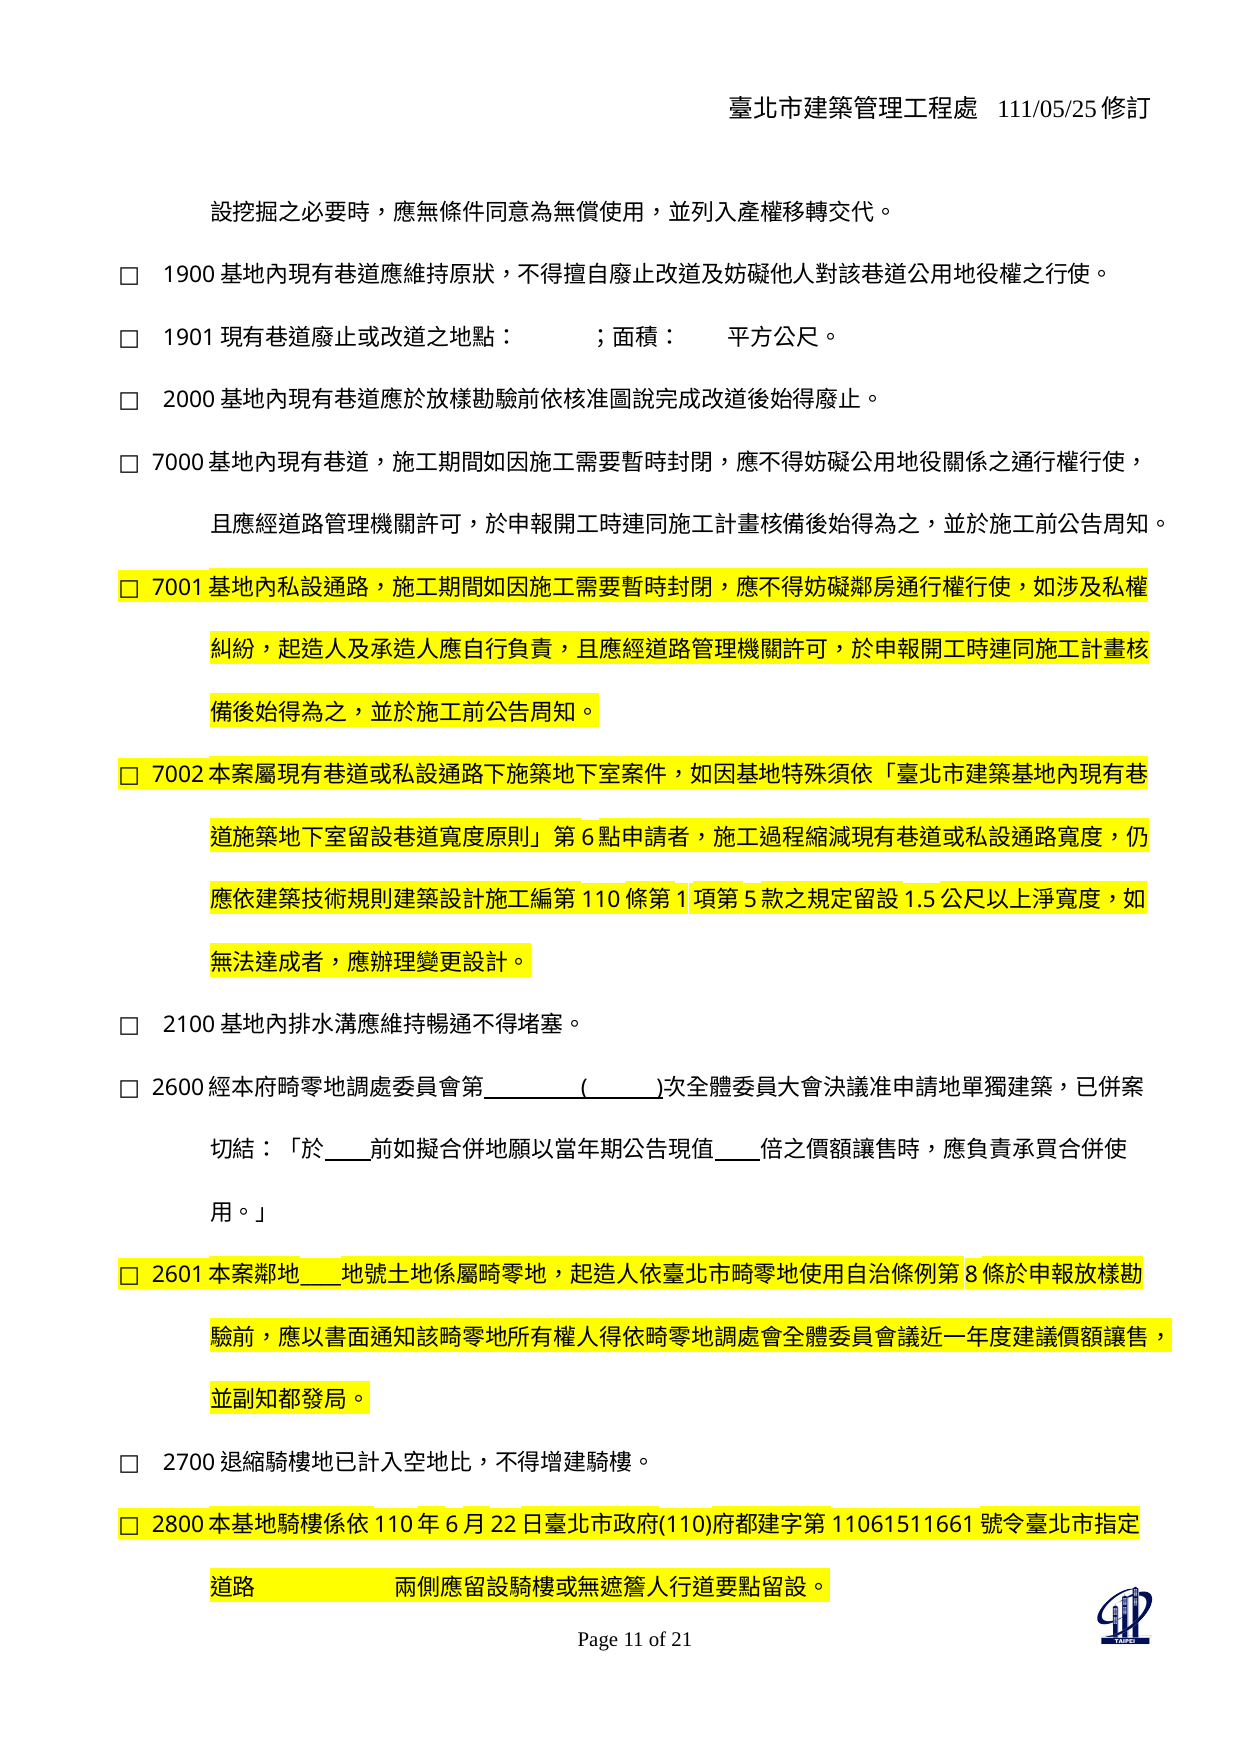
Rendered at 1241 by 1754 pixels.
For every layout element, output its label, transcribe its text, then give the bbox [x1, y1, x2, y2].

text □ 2000基地內現有巷道應於放樣勘驗前依核准圖說完成改道後始得廢止。 [118, 356, 1152, 418]
text □ 2601本案鄰地____地號土地係屬畸零地，起造人依臺北市畸零地使用自治條例第8條於申報放樣勘驗前，應以書面通知該畸零地所有權人得依畸零地調處會全體委員會議近一年度建議價額讓售，並副知都發局。 [118, 1231, 1152, 1418]
text □ 7000基地內現有巷道，施工期間如因施工需要暫時封閉，應不得妨礙公用地役關係之通行權行使，且應經道路管理機關許可，於申報開工時連同施工計畫核備後始得為之，並於施工前公告周知。 [118, 418, 1152, 543]
text □ 7002本案屬現有巷道或私設通路下施築地下室案件，如因基地特殊須依「臺北市建築基地內現有巷道施築地下室留設巷道寬度原則」第6點申請者，施工過程縮減現有巷道或私設通路寬度，仍應依建築技術規則建築設計施工編第110條第1項第5款之規定留設1.5公尺以上淨寬度，如無法達成者，應辦理變更設計。 [118, 731, 1152, 981]
text 設挖掘之必要時，應無條件同意為無償使用，並列入產權移轉交代。 [118, 168, 1152, 231]
text □ 2100基地內排水溝應維持暢通不得堵塞。 [118, 981, 1152, 1043]
text □ 1901現有巷道廢止或改道之地點： ；面積： 平方公尺。 [118, 293, 1152, 356]
text □ 2600經本府畸零地調處委員會第 ( )次全體委員大會決議准申請地單獨建築，已併案切結：「於 前如擬合併地願以當年期公告現值 倍之價額讓售時，應負責承買合併使用。」 [118, 1043, 1152, 1231]
text □ 2800本基地騎樓係依110年6月22日臺北市政府(110)府都建字第11061511661號令臺北市指定道路 兩側應留設騎樓或無遮簷人行道要點留設。 [118, 1481, 1152, 1606]
text □ 1900基地內現有巷道應維持原狀，不得擅自廢止改道及妨礙他人對該巷道公用地役權之行使。 [118, 231, 1152, 293]
text □ 7001基地內私設通路，施工期間如因施工需要暫時封閉，應不得妨礙鄰房通行權行使，如涉及私權糾紛，起造人及承造人應自行負責，且應經道路管理機關許可，於申報開工時連同施工計畫核備後始得為之，並於施工前公告周知。 [118, 543, 1152, 731]
text □ 2700退縮騎樓地已計入空地比，不得增建騎樓。 [118, 1418, 1152, 1481]
